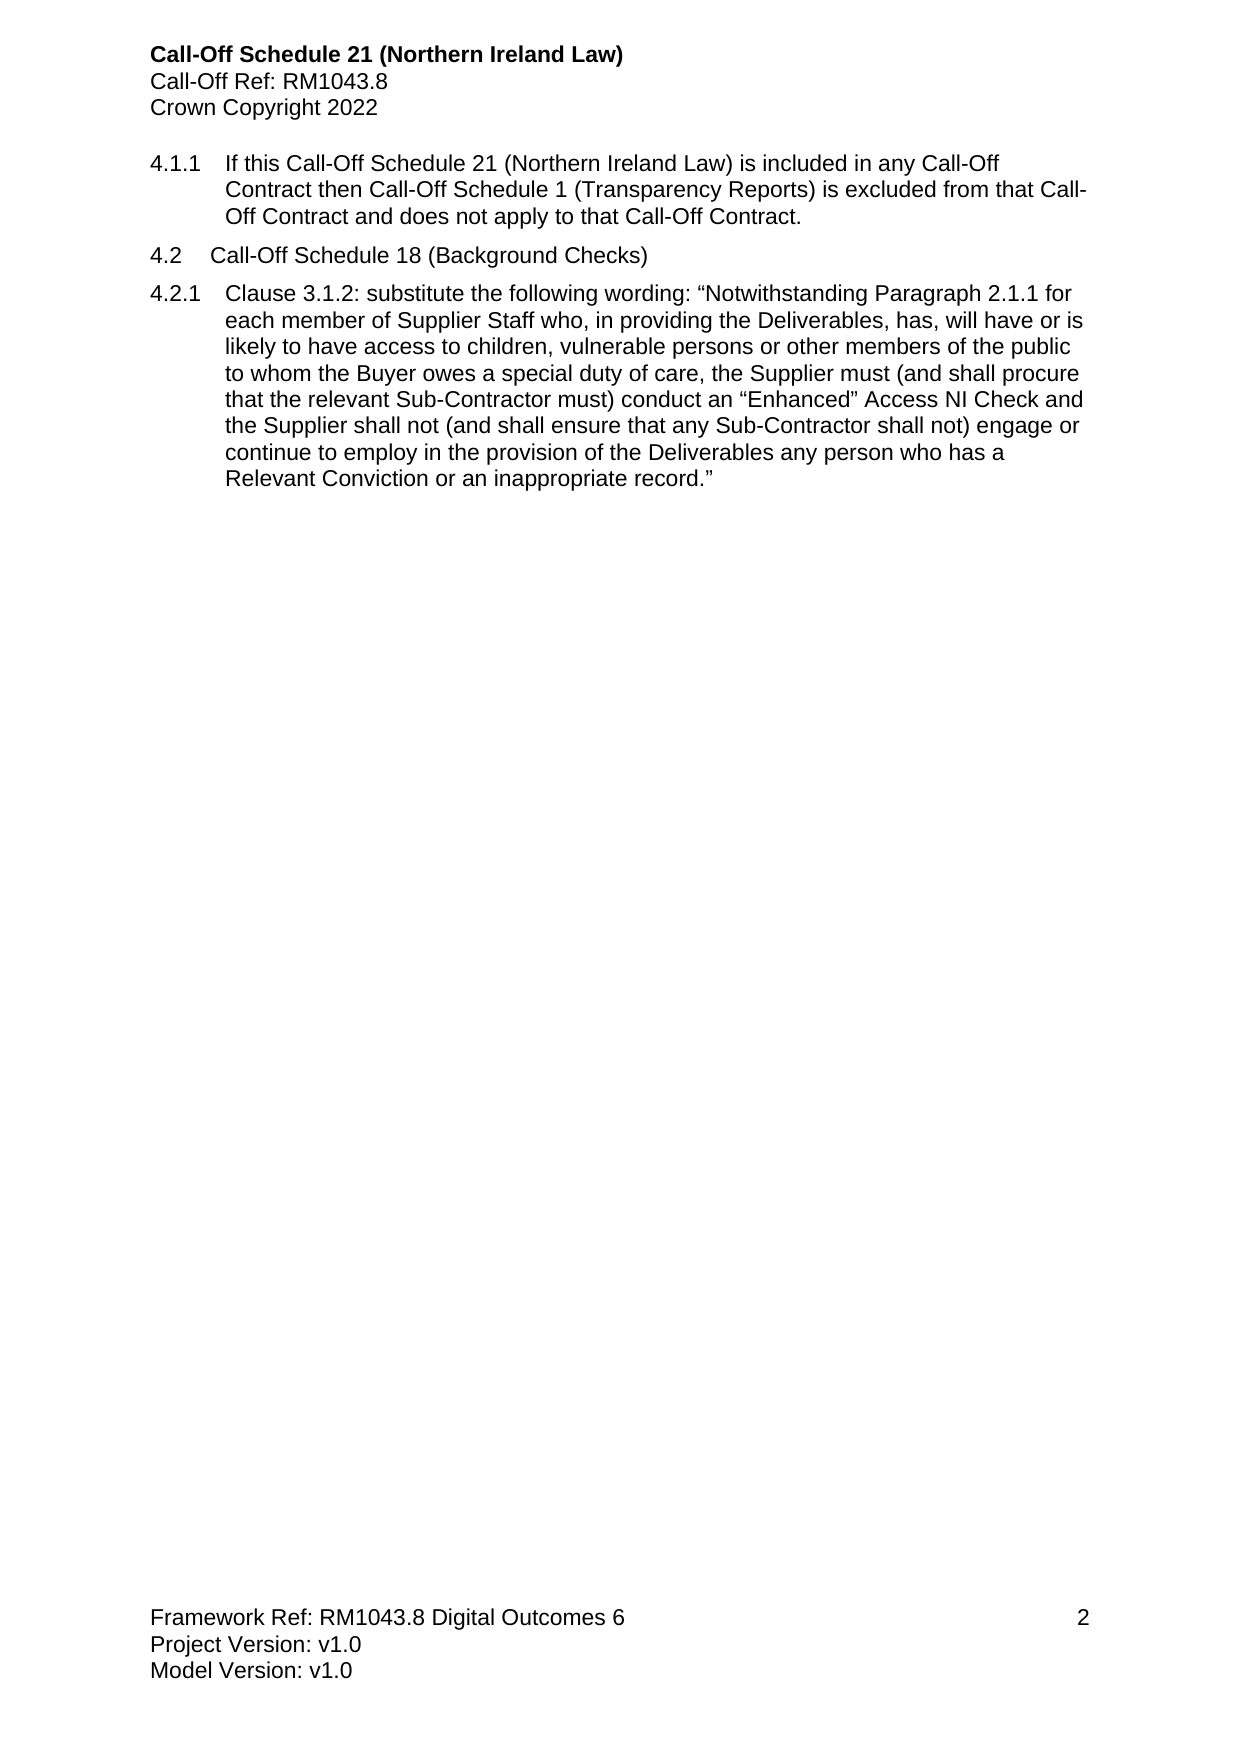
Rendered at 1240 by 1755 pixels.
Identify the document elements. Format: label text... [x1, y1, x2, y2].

list Call-Off Schedule 18 (Background Checks) [150, 242, 1089, 268]
list If this Call-Off Schedule 21 (Northern Ireland Law) is included in any Call-Off Contract then Call-Off Schedule 1 (Transparency Reports) is excluded from that Call-Off Contract and does not apply to that Call-Off Contract. [150, 150, 1089, 229]
list Clause 3.1.2: substitute the following wording: “Notwithstanding Paragraph 2.1.1 for each member of Supplier Staff who, in providing the Deliverables, has, will have or is likely to have access to children, vulnerable persons or other members of the public to whom the Buyer owes a special duty of care, the Supplier must (and shall procure that the relevant Sub-Contractor must) conduct an “Enhanced” Access NI Check and the Supplier shall not (and shall ensure that any Sub-Contractor shall not) engage or continue to employ in the provision of the Deliverables any person who has a Relevant Conviction or an inappropriate record.” [150, 280, 1089, 491]
